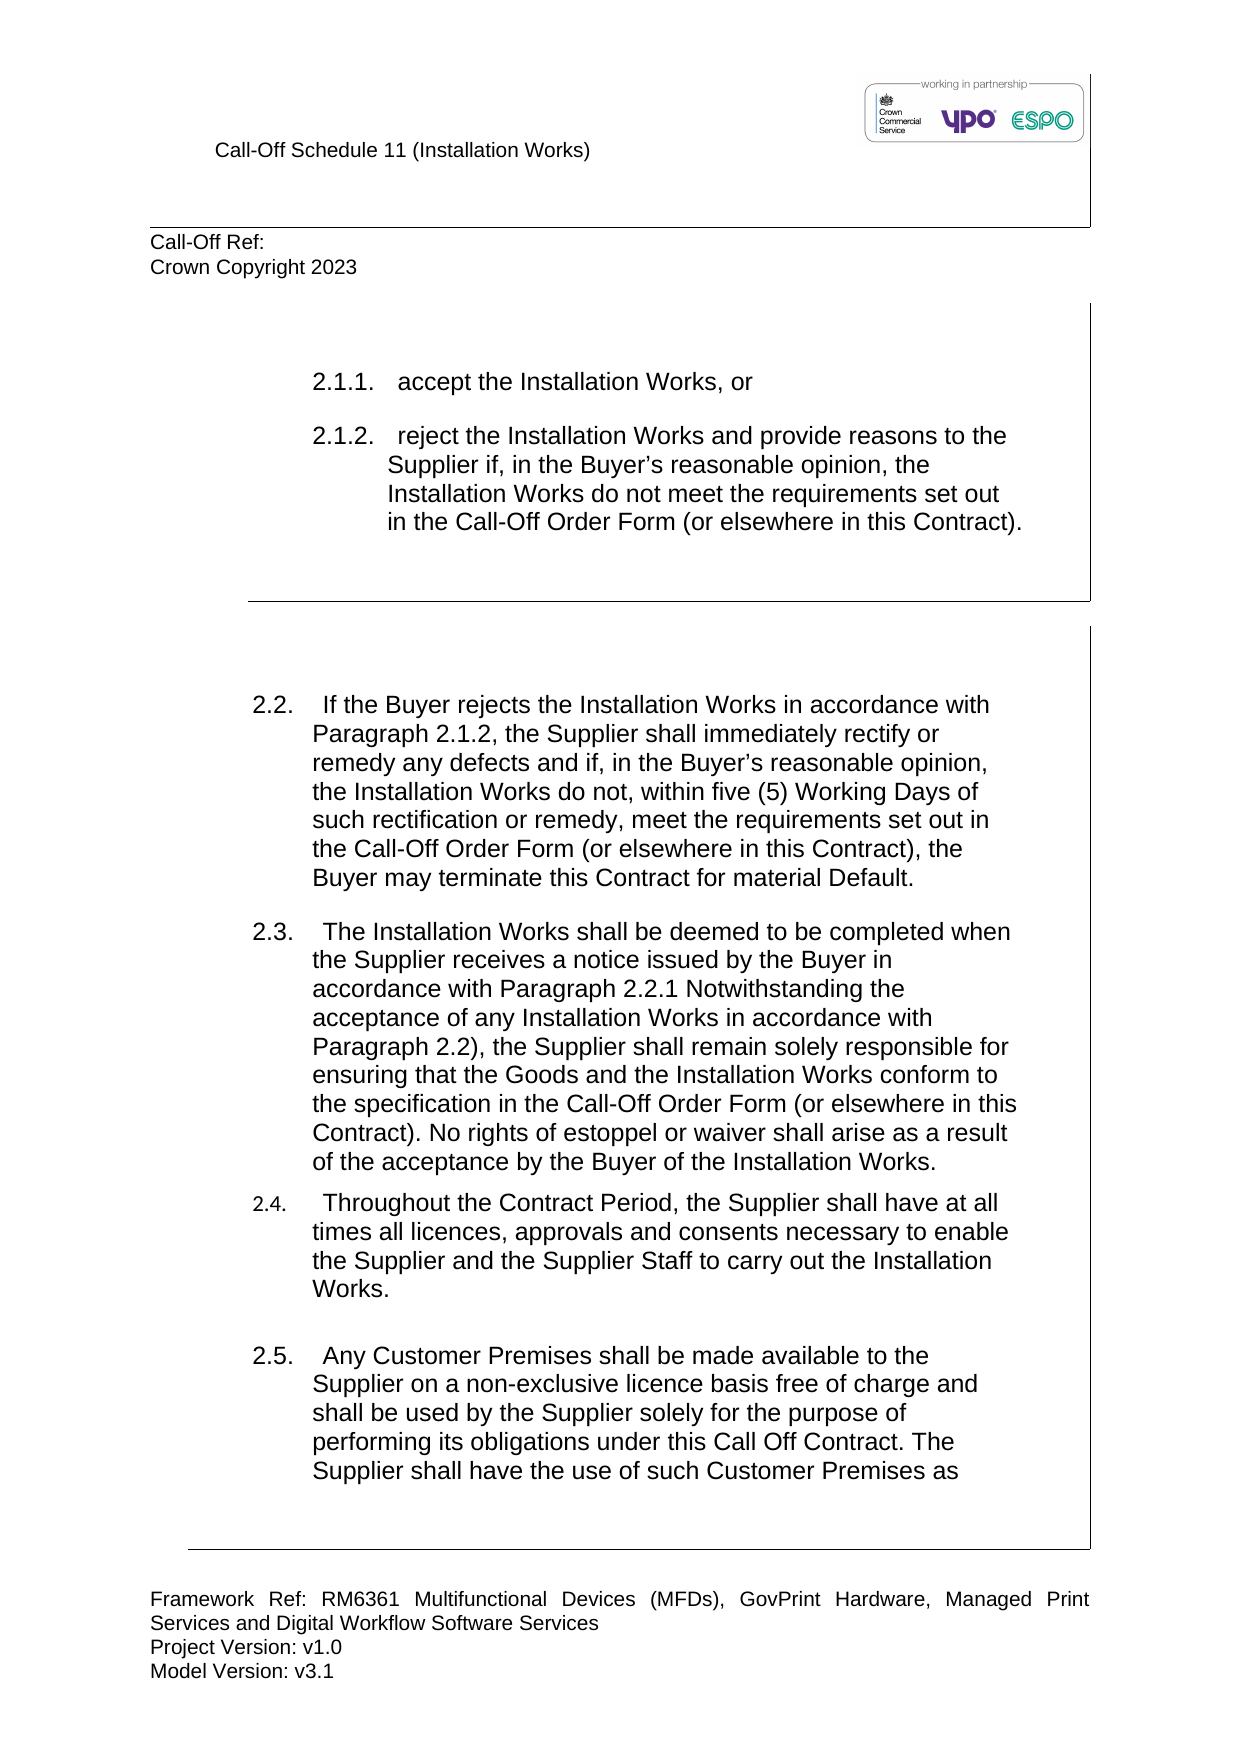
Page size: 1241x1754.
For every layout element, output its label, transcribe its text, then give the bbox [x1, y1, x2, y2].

list If the Buyer rejects the Installation Works in accordance with Paragraph 2.1.2, the Supplier shall immediately rectify or remedy any defects and if, in the Buyer’s reasonable opinion, the Installation Works do not, within five (5) Working Days of such rectification or remedy, meet the requirements set out in the Call-Off Order Form (or elsewhere in this Contract), the Buyer may terminate this Contract for material Default. [187, 626, 1090, 852]
list The Installation Works shall be deemed to be completed when the Supplier receives a notice issued by the Buyer in accordance with Paragraph 2.2.1 Notwithstanding the acceptance of any Installation Works in accordance with Paragraph 2.2), the Supplier shall remain solely responsible for ensuring that the Goods and the Installation Works conform to the specification in the Call-Off Order Form (or elsewhere in this Contract). No rights of estoppel or waiver shall arise as a result of the acceptance by the Buyer of the Installation Works. [187, 852, 1090, 1123]
list reject the Installation Works and provide reasons to the Supplier if, in the Buyer’s reasonable opinion, the Installation Works do not meet the requirements set out in the Call-Off Order Form (or elsewhere in this Contract). [247, 357, 1090, 601]
list Any Customer Premises shall be made available to the Supplier on a non-exclusive licence basis free of charge and shall be used by the Supplier solely for the purpose of performing its obligations under this Call Off Contract. The Supplier shall have the use of such Customer Premises as licensee and shall vacate the same immediately upon completion, termination, expiry or abandonment of this Call Off Contract and in accordance with Call Off Schedule 10 (Exit Management). [187, 1276, 1090, 1549]
list accept the Installation Works, or [247, 303, 1090, 357]
list Throughout the Contract Period, the Supplier shall have at all times all licences, approvals and consents necessary to enable the Supplier and the Supplier Staff to carry out the Installation Works. [187, 1123, 1090, 1276]
